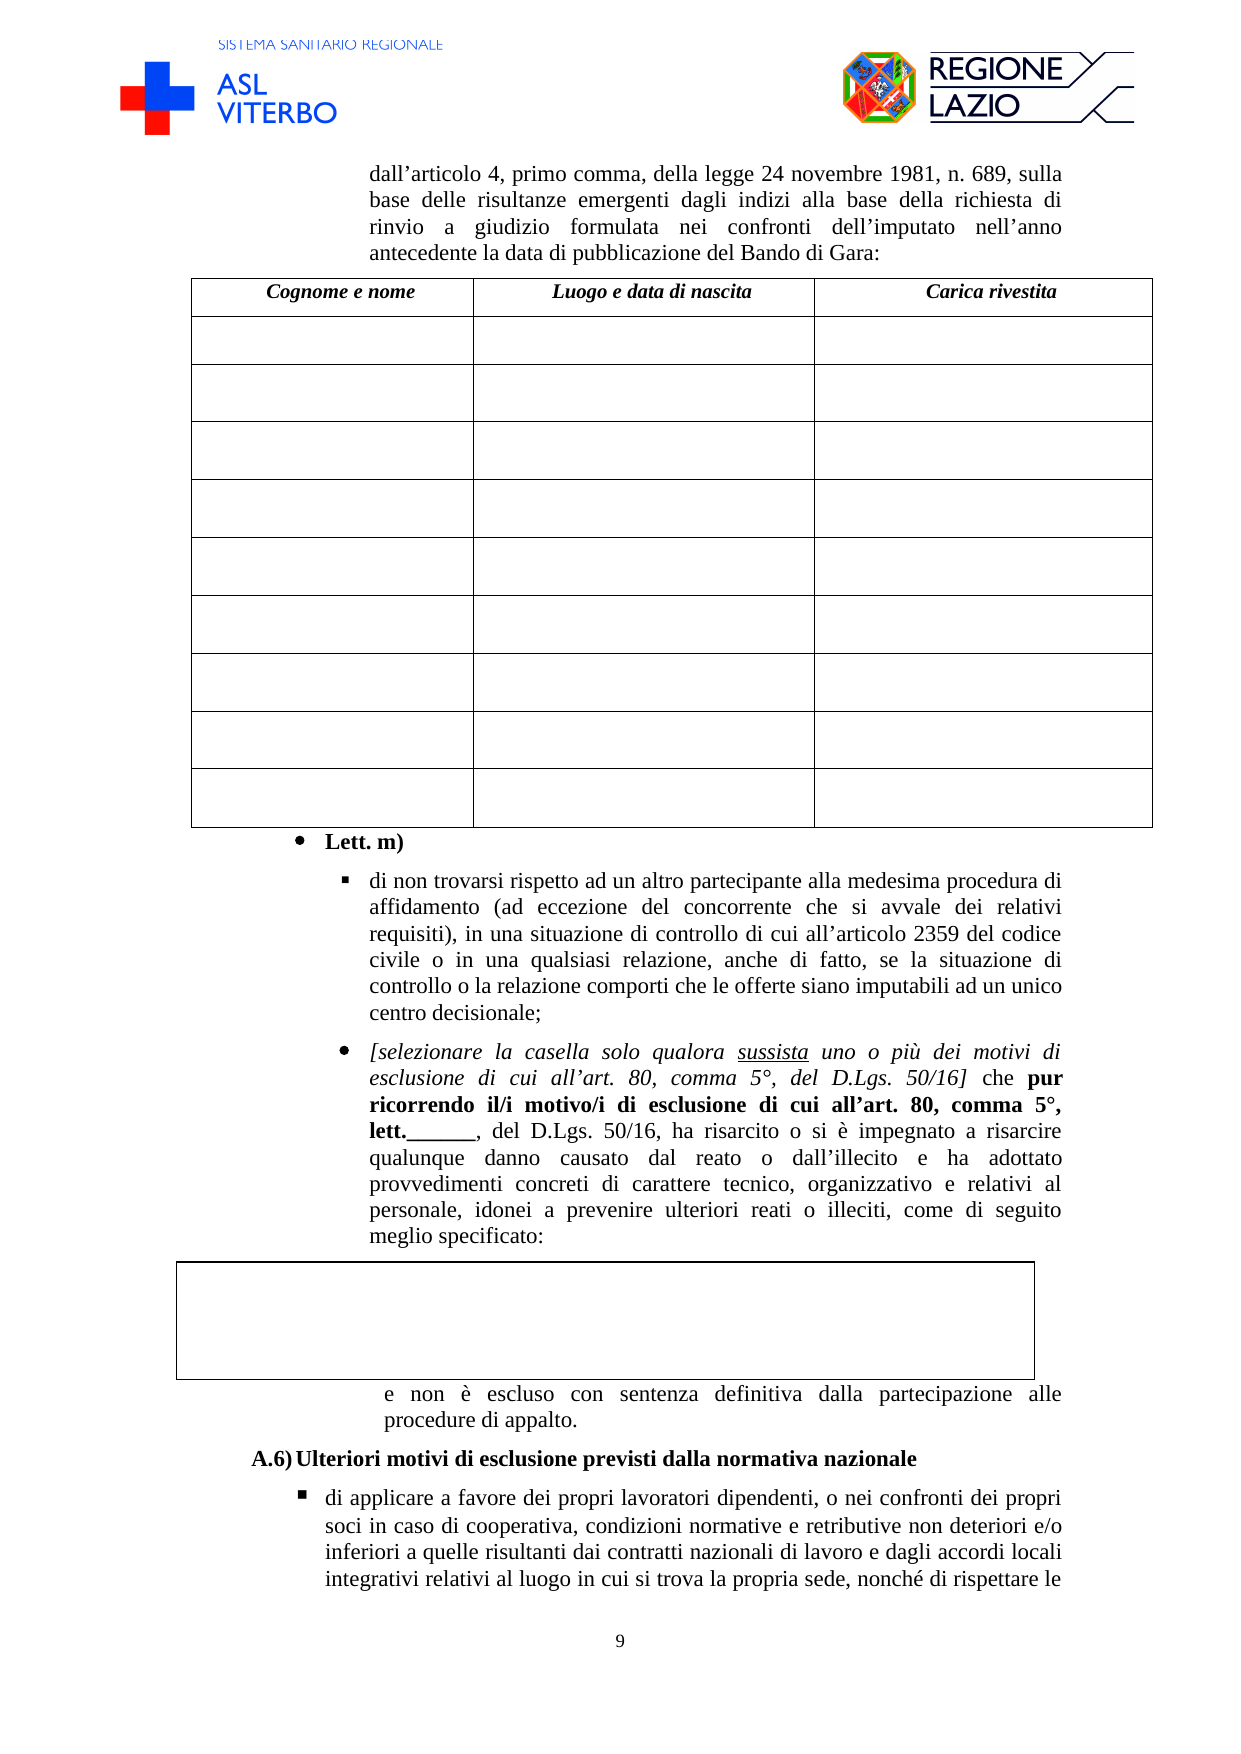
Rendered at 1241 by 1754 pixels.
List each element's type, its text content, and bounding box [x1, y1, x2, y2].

table_cell [474, 422, 814, 478]
table_cell [815, 317, 1152, 363]
table_cell [474, 480, 814, 537]
list Lett. m) [295, 828, 1063, 854]
table_cell [815, 538, 1152, 595]
table_cell [192, 769, 473, 827]
table_cell [474, 654, 814, 711]
picture [843, 52, 1135, 123]
list di applicare a favore dei propri lavoratori dipendenti, o nei confronti dei propri soci in caso di cooperativa, condizioni normative e retributive non deteriori e/o inferiori a quelle risultanti dai contratti nazionali di lavoro e dagli accordi locali integrativi relativi al luogo in cui si trova la propria sede, nonché di rispettare le [295, 1484, 1063, 1591]
list Ulteriori motivi di esclusione previsti dalla normativa nazionale [251, 1445, 1063, 1472]
picture [120, 40, 443, 135]
table_cell [192, 317, 473, 363]
table_header [177, 1263, 1034, 1379]
table_cell [815, 480, 1152, 537]
list dall’articolo 4, primo comma, della legge 24 novembre 1981, n. 689, sulla base delle risultanze emergenti dagli indizi alla base della richiesta di rinvio a giudizio formulata nei confronti dell’imputato nell’anno antecedente la data di pubblicazione del Bando di Gara: [340, 160, 1063, 266]
table_cell [192, 654, 473, 711]
table_cell [474, 596, 814, 652]
table_cell [192, 538, 473, 595]
table_cell [815, 654, 1152, 711]
table_cell [815, 365, 1152, 421]
table_cell [192, 422, 473, 478]
list di non trovarsi rispetto ad un altro partecipante alla medesima procedura di affidamento (ad eccezione del concorrente che si avvale dei relativi requisiti), in una situazione di controllo di cui all’articolo 2359 del codice civile o in una qualsiasi relazione, anche di fatto, se la situazione di controllo o la relazione comporti che le offerte siano imputabili ad un unico centro decisionale; [340, 867, 1063, 1025]
list [selezionare la casella solo qualora sussista uno o più dei motivi di esclusione di cui all’art. 80, comma 5°, del D.Lgs. 50/16] che pur ricorrendo il/i motivo/i di esclusione di cui all’art. 80, comma 5°, lett.______, del D.Lgs. 50/16, ha risarcito o si è impegnato a risarcire qualunque danno causato dal reato o dall’illecito e ha adottato provvedimenti concreti di carattere tecnico, organizzativo e relativi al personale, idonei a prevenire ulteriori reati o illeciti, come di seguito meglio specificato: [340, 1038, 1063, 1249]
table_cell [815, 422, 1152, 478]
table_header Carica rivestita [815, 279, 1152, 316]
table_cell [192, 712, 473, 768]
table_cell [474, 365, 814, 421]
table_cell [474, 538, 814, 595]
table_cell [474, 712, 814, 768]
table_cell [192, 365, 473, 421]
table_cell [192, 596, 473, 652]
table_cell [815, 596, 1152, 652]
table_cell [815, 769, 1152, 827]
table_cell [474, 769, 814, 827]
table_header Cognome e nome [192, 279, 473, 316]
table_cell [192, 480, 473, 537]
table_cell [474, 317, 814, 363]
table_header Luogo e data di nascita [474, 279, 814, 316]
table_cell [815, 712, 1152, 768]
text e non è escluso con sentenza definitiva dalla partecipazione alle procedure di appalto. [384, 1380, 1063, 1433]
